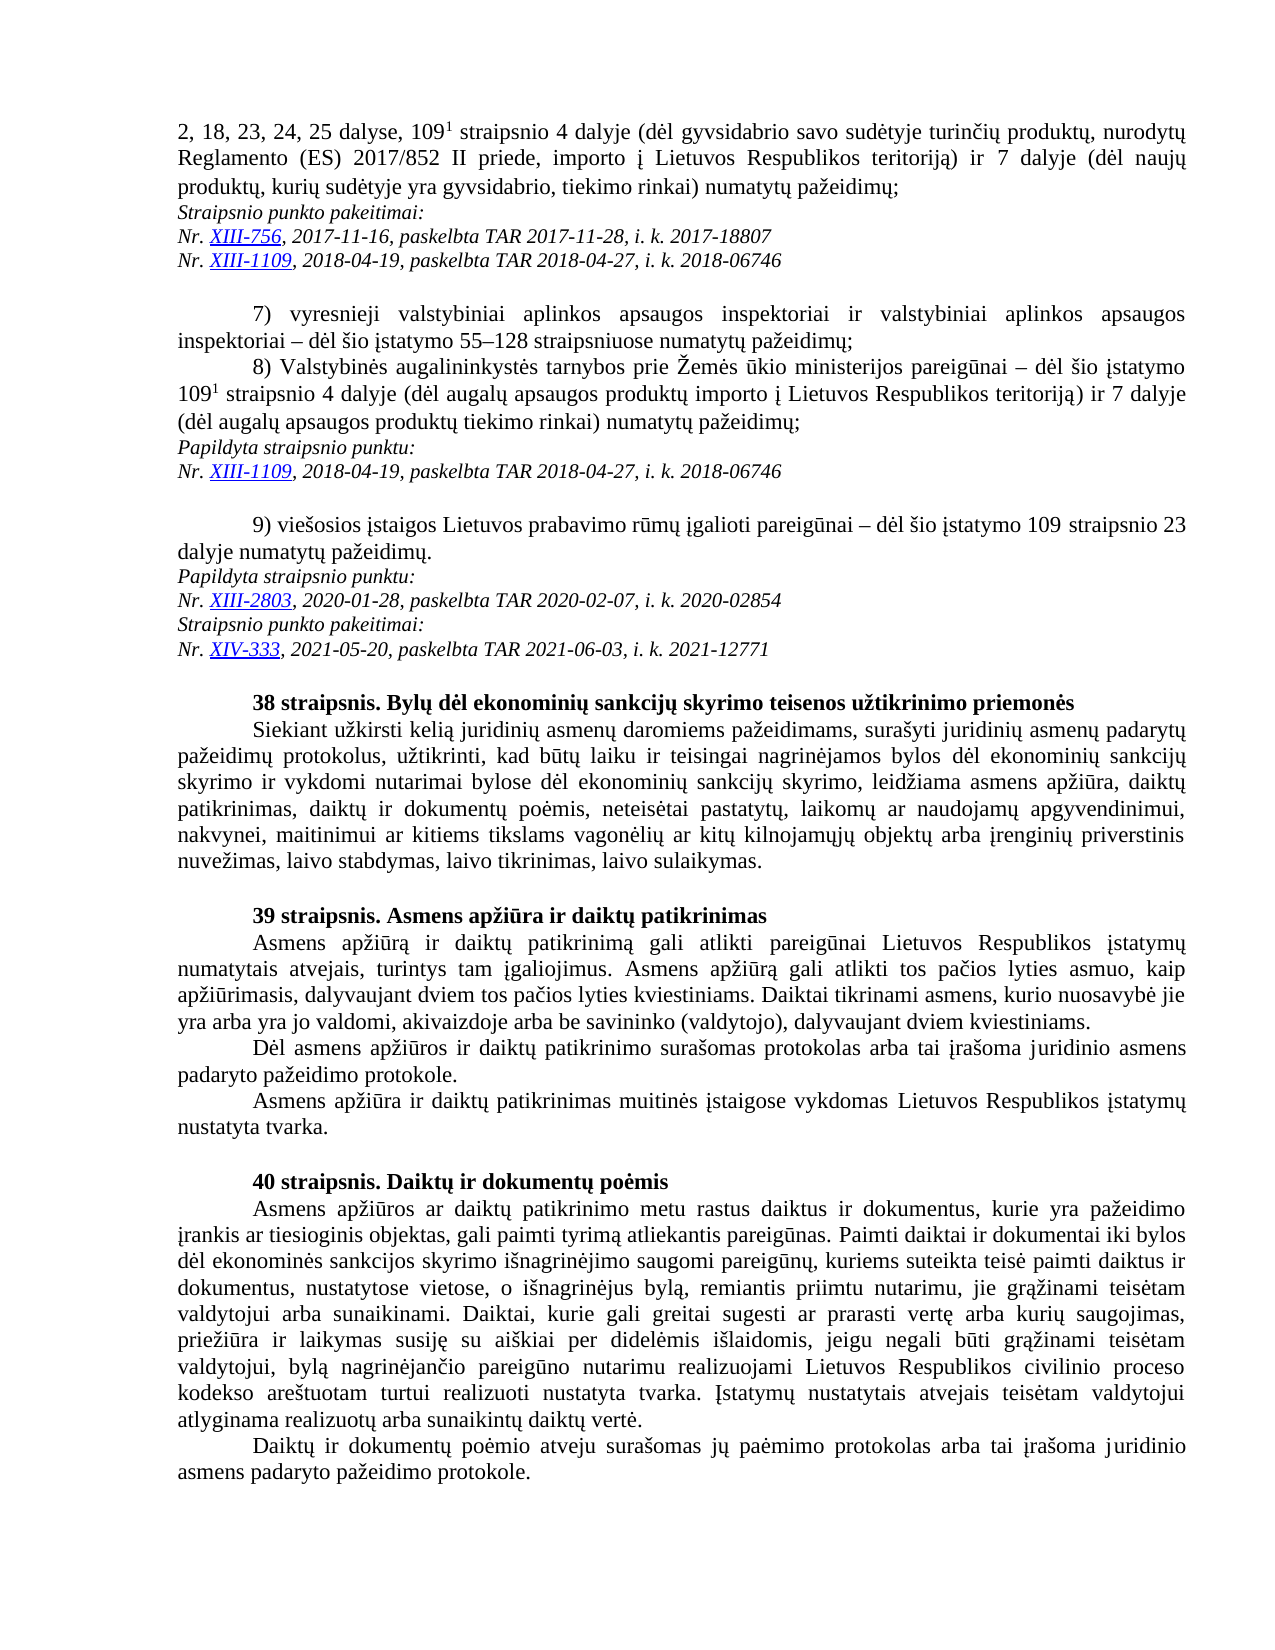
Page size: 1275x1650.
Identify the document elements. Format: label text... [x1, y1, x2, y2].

text Asmens apžiūrą ir daiktų patikrinimą gali atlikti pareigūnai Lietuvos Respublikos įstatymų numatytais atvejais, turintys tam įgaliojimus. Asmens apžiūrą gali atlikti tos pačios lyties asmuo, kaip apžiūrimasis, dalyvaujant dviem tos pačios lyties kviestiniams. Daiktai tikrinami asmens, kurio nuosavybė jie yra arba yra jo valdomi, akivaizdoje arba be savininko (valdytojo), dalyvaujant dviem kviestiniams. [177, 929, 1186, 1034]
text Straipsnio punkto pakeitimai: [177, 612, 1186, 636]
text 2, 18, 23, 24, 25 dalyse, 1091 straipsnio 4 dalyje (dėl gyvsidabrio savo sudėtyje turinčių produktų, nurodytų Reglamento (ES) 2017/852 II priede, importo į Lietuvos Respublikos teritoriją) ir 7 dalyje (dėl naujų produktų, kurių sudėtyje yra gyvsidabrio, tiekimo rinkai) numatytų pažeidimų; [177, 118, 1186, 199]
text Papildyta straipsnio punktu: [177, 435, 1186, 459]
text 39 straipsnis. Asmens apžiūra ir daiktų patikrinimas [177, 902, 1186, 929]
text Papildyta straipsnio punktu: [177, 564, 1186, 588]
text 8) Valstybinės augalininkystės tarnybos prie Žemės ūkio ministerijos pareigūnai – dėl šio įstatymo 1091 straipsnio 4 dalyje (dėl augalų apsaugos produktų importo į Lietuvos Respublikos teritoriją) ir 7 dalyje (dėl augalų apsaugos produktų tiekimo rinkai) numatytų pažeidimų; [177, 353, 1186, 435]
text Nr. XIV-333, 2021-05-20, paskelbta TAR 2021-06-03, i. k. 2021-12771 [177, 636, 1186, 661]
text Nr. XIII-756, 2017-11-16, paskelbta TAR 2017-11-28, i. k. 2017-18807 [177, 224, 1186, 248]
text 38 straipsnis. Bylų dėl ekonominių sankcijų skyrimo teisenos užtikrinimo priemonės [177, 689, 1186, 716]
text Asmens apžiūros ar daiktų patikrinimo metu rastus daiktus ir dokumentus, kurie yra pažeidimo įrankis ar tiesioginis objektas, gali paimti tyrimą atliekantis pareigūnas. Paimti daiktai ir dokumentai iki bylos dėl ekonominės sankcijos skyrimo išnagrinėjimo saugomi pareigūnų, kuriems suteikta teisė paimti daiktus ir dokumentus, nustatytose vietose, o išnagrinėjus bylą, remiantis priimtu nutarimu, jie grąžinami teisėtam valdytojui arba sunaikinami. Daiktai, kurie gali greitai sugesti ar prarasti vertę arba kurių saugojimas, priežiūra ir laikymas susiję su aiškiai per didelėmis išlaidomis, jeigu negali būti grąžinami teisėtam valdytojui, bylą nagrinėjančio pareigūno nutarimu realizuojami Lietuvos Respublikos civilinio proceso kodekso areštuotam turtui realizuoti nustatyta tvarka. Įstatymų nustatytais atvejais teisėtam valdytojui atlyginama realizuotų arba sunaikintų daiktų vertė. [177, 1195, 1186, 1432]
text Nr. XIII-1109, 2018-04-19, paskelbta TAR 2018-04-27, i. k. 2018-06746 [177, 248, 1186, 272]
text Straipsnio punkto pakeitimai: [177, 199, 1186, 224]
text Dėl asmens apžiūros ir daiktų patikrinimo surašomas protokolas arba tai įrašoma juridinio asmens padaryto pažeidimo protokole. [177, 1034, 1186, 1087]
text 7) vyresnieji valstybiniai aplinkos apsaugos inspektoriai ir valstybiniai aplinkos apsaugos inspektoriai – dėl šio įstatymo 55–128 straipsniuose numatytų pažeidimų; [177, 301, 1186, 353]
text 40 straipsnis. Daiktų ir dokumentų poėmis [177, 1168, 1186, 1195]
text Daiktų ir dokumentų poėmio atveju surašomas jų paėmimo protokolas arba tai įrašoma juridinio asmens padaryto pažeidimo protokole. [177, 1432, 1186, 1485]
text Siekiant užkirsti kelią juridinių asmenų daromiems pažeidimams, surašyti juridinių asmenų padarytų pažeidimų protokolus, užtikrinti, kad būtų laiku ir teisingai nagrinėjamos bylos dėl ekonominių sankcijų skyrimo ir vykdomi nutarimai bylose dėl ekonominių sankcijų skyrimo, leidžiama asmens apžiūra, daiktų patikrinimas, daiktų ir dokumentų poėmis, neteisėtai pastatytų, laikomų ar naudojamų apgyvendinimui, nakvynei, maitinimui ar kitiems tikslams vagonėlių ar kitų kilnojamųjų objektų arba įrenginių priverstinis nuvežimas, laivo stabdymas, laivo tikrinimas, laivo sulaikymas. [177, 716, 1186, 874]
text Asmens apžiūra ir daiktų patikrinimas muitinės įstaigose vykdomas Lietuvos Respublikos įstatymų nustatyta tvarka. [177, 1087, 1186, 1140]
text Nr. XIII-1109, 2018-04-19, paskelbta TAR 2018-04-27, i. k. 2018-06746 [177, 459, 1186, 483]
text Nr. XIII-2803, 2020-01-28, paskelbta TAR 2020-02-07, i. k. 2020-02854 [177, 588, 1186, 612]
text 9) viešosios įstaigos Lietuvos prabavimo rūmų įgalioti pareigūnai – dėl šio įstatymo 109 straipsnio 23 dalyje numatytų pažeidimų. [177, 512, 1186, 564]
